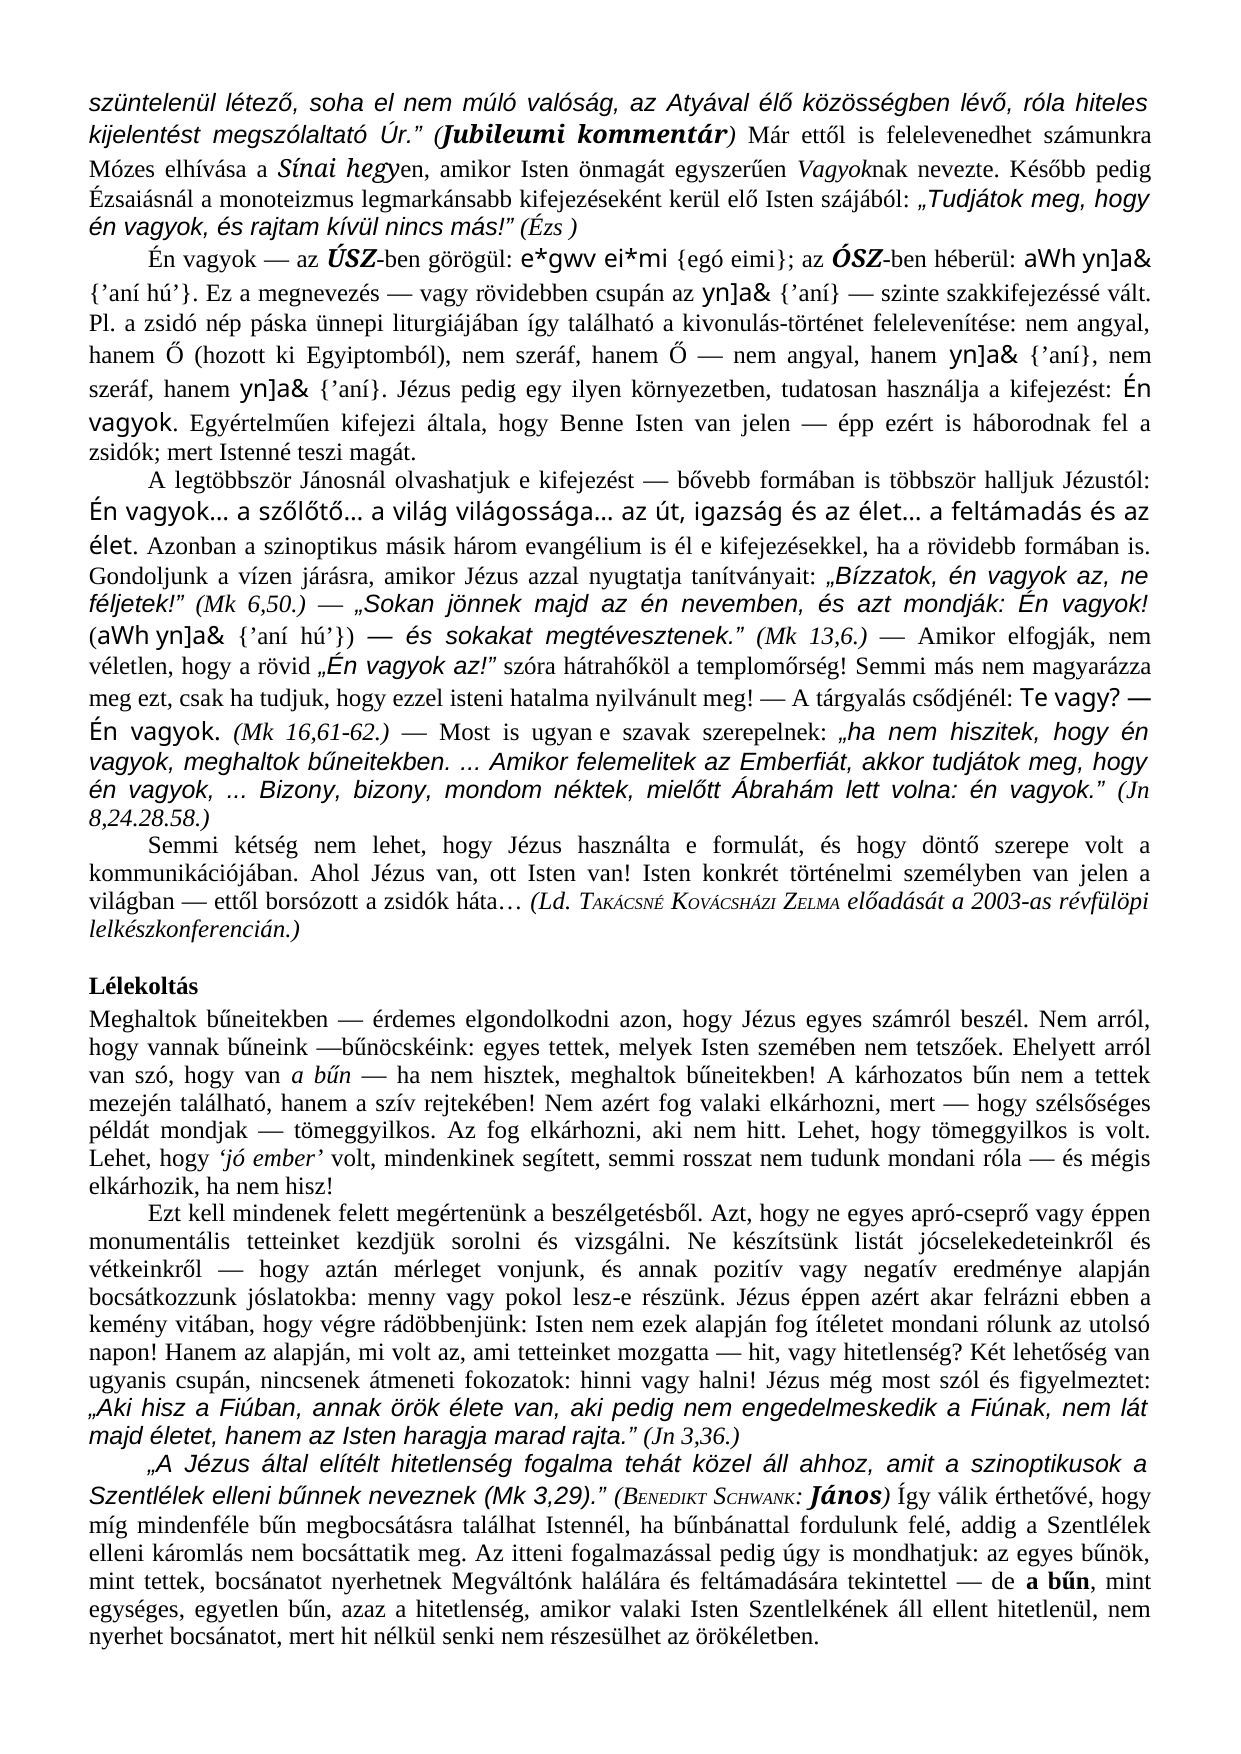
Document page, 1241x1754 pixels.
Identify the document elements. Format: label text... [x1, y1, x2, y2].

text Meghaltok bűneitekben — érdemes elgondolkodni azon, hogy Jézus egyes számról beszél. Nem arról, hogy vannak bűneink —bűnöcskéink: egyes tettek, melyek Isten szemében nem tetszőek. Ehelyett arról van szó, hogy van a bűn — ha nem hisztek, meghaltok bűneitekben! A kárhozatos bűn nem a tettek mezején található, hanem a szív rejtekében! Nem azért fog valaki elkárhozni, mert — hogy szélsőséges példát mondjak — tömeggyilkos. Az fog elkárhozni, aki nem hitt. Lehet, hogy tömeggyilkos is volt. Lehet, hogy ‘jó ember’ volt, mindenkinek segített, semmi rosszat nem tudunk mondani róla — és mégis elkárhozik, ha nem hisz! [88, 1006, 1152, 1199]
text Ezt kell mindenek felett megértenünk a beszélgetésből. Azt, hogy ne egyes apró-cseprő vagy éppen monumentális tetteinket kezdjük sorolni és vizsgálni. Ne készítsünk listát jócselekedeteinkről és vétkeinkről — hogy aztán mérleget vonjunk, és annak pozitív vagy negatív eredménye alapján bocsátkozzunk jóslatokba: menny vagy pokol lesz‑e részünk. Jézus éppen azért akar felrázni ebben a kemény vitában, hogy végre rádöbbenjünk: Isten nem ezek alapján fog ítéletet mondani rólunk az utolsó napon! Hanem az alapján, mi volt az, ami tetteinket mozgatta — hit, vagy hitetlenség? Két lehetőség van ugyanis csupán, nincsenek átmeneti fokozatok: hinni vagy halni! Jézus még most szól és figyelmeztet: „Aki hisz a Fiúban, annak örök élete van, aki pedig nem engedelmeskedik a Fiúnak, nem lát majd életet, hanem az Isten haragja marad rajta.” (Jn 3,36.) [88, 1199, 1152, 1450]
text szüntelenül létező, soha el nem múló valóság, az Atyával élő közösségben lévő, róla hiteles kijelentést megszólaltató Úr.” (Jubileumi kommentár) Már ettől is felelevenedhet számunkra Mózes elhívása a Sínai hegyen, amikor Isten önmagát egyszerűen Vagyoknak nevezte. Később pedig Ézsaiásnál a monoteizmus legmarkánsabb kifejezéseként kerül elő Isten szájából: „Tudjátok meg, hogy én vagyok, és rajtam kívül nincs más!” (Ézs ) [88, 88, 1152, 241]
text A legtöbbször Jánosnál olvashatjuk e kifejezést — bővebb formában is többször halljuk Jézustól: Én vagyok… a szőlőtő… a világ világossága… az út, igazság és az élet… a feltámadás és az élet. Azonban a szinoptikus másik három evangélium is él e kifejezésekkel, ha a rövidebb formában is. Gondoljunk a vízen járásra, amikor Jézus azzal nyugtatja tanítványait: „Bízzatok, én vagyok az, ne féljetek!” (Mk 6,50.) — „Sokan jönnek majd az én nevemben, és azt mondják: Én vagyok! (aWh yn]a& {’aní hú’}) — és sokakat megtévesztenek.” (Mk 13,6.) — Amikor elfogják, nem véletlen, hogy a rövid „Én vagyok az!” szóra hátrahőköl a templomőrség! Semmi más nem magyarázza meg ezt, csak ha tudjuk, hogy ezzel isteni hatalma nyilvánult meg! — A tárgyalás csődjénél: Te vagy? — Én vagyok. (Mk 16,61-62.) — Most is ugyan e szavak szerepelnek: „ha nem hiszitek, hogy én vagyok, meghaltok bűneitekben. ... Amikor felemelitek az Emberfiát, akkor tudjátok meg, hogy én vagyok, ... Bizony, bizony, mondom néktek, mielőtt Ábrahám lett volna: én vagyok.” (Jn 8,24.28.58.) [88, 466, 1152, 832]
text „A Jézus által elítélt hitetlenség fogalma tehát közel áll ahhoz, amit a szinoptikusok a Szentlélek elleni bűnnek neveznek (Mk 3,29).” (Benedikt Schwank: János) Így válik érthetővé, hogy míg mindenféle bűn megbocsátásra találhat Istennél, ha bűnbánattal fordulunk felé, addig a Szentlélek elleni káromlás nem bocsáttatik meg. Az itteni fogalmazással pedig úgy is mondhatjuk: az egyes bűnök, mint tettek, bocsánatot nyerhetnek Megváltónk halálára és feltámadására tekintettel — de a bűn, mint egységes, egyetlen bűn, azaz a hitetlenség, amikor valaki Isten Szentlelkének áll ellent hitetlenül, nem nyerhet bocsánatot, mert hit nélkül senki nem részesülhet az örökéletben. [88, 1450, 1152, 1650]
text Semmi kétség nem lehet, hogy Jézus használta e formulát, és hogy döntő szerepe volt a kommunikációjában. Ahol Jézus van, ott Isten van! Isten konkrét történelmi személyben van jelen a világban — ettől borsózott a zsidók háta… (Ld. Takácsné Kovácsházi Zelma előadását a 2003-as révfülöpi lelkészkonferencián.) [88, 832, 1152, 942]
subtitle Lélekoltás [88, 972, 1152, 1000]
text Én vagyok — az ÚSZ-ben görögül: e*gwv ei*mi {egó eimi}; az ÓSZ-ben héberül: aWh yn]a& {’aní hú’}. Ez a megnevezés — vagy rövidebben csupán az yn]a& {’aní} — szinte szakkifejezéssé vált. Pl. a zsidó nép páska ünnepi liturgiájában így található a kivonulás-történet felelevenítése: nem angyal, hanem Ő (hozott ki Egyiptomból), nem szeráf, hanem Ő — nem angyal, hanem yn]a& {’aní}, nem szeráf, hanem yn]a& {’aní}. Jézus pedig egy ilyen környezetben, tudatosan használja a kifejezést: Én vagyok. Egyértelműen kifejezi általa, hogy Benne Isten van jelen — épp ezért is háborodnak fel a zsidók; mert Istenné teszi magát. [88, 241, 1152, 466]
